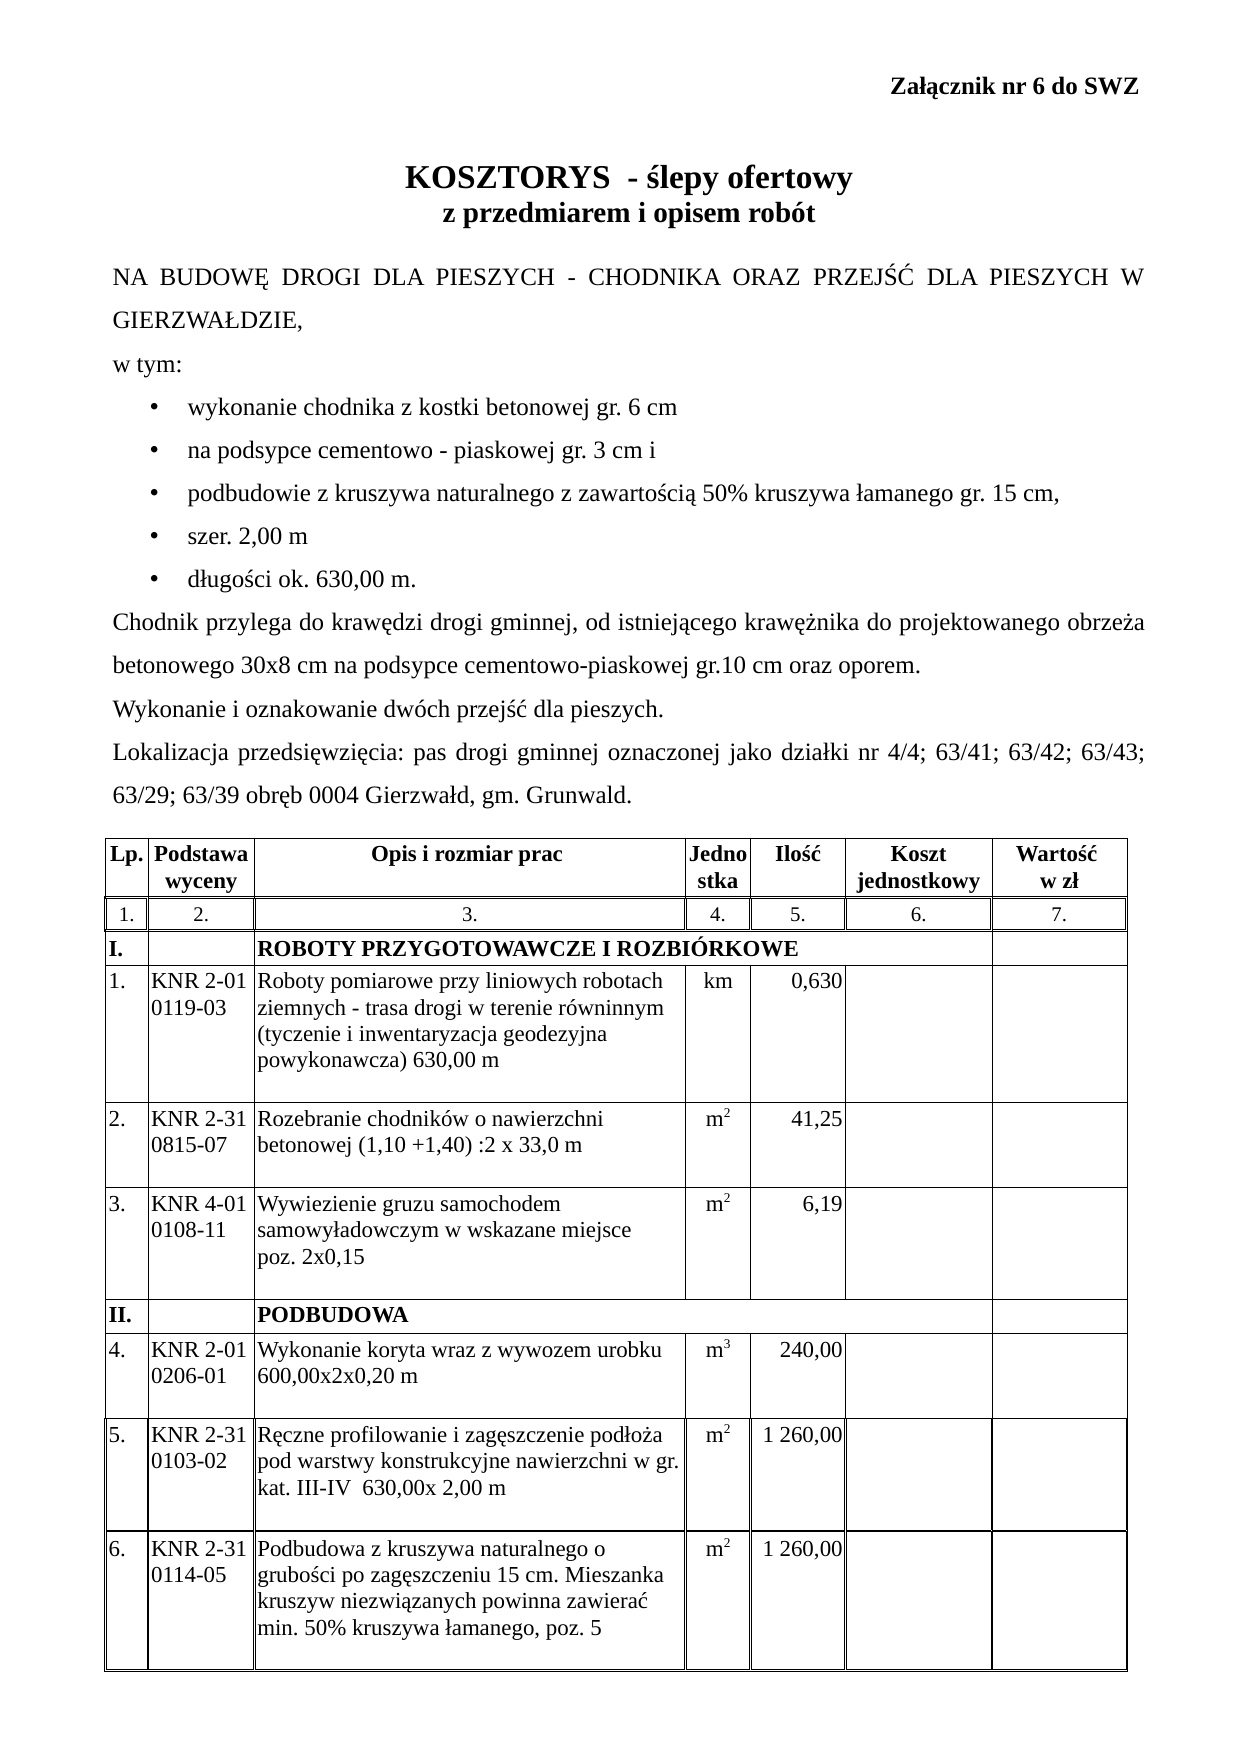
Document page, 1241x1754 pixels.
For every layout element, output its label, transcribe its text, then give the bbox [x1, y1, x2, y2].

table_cell Wykonanie koryta wraz z wywozem urobku 600,00x2x0,20 m [255, 1334, 685, 1418]
table_cell I. [106, 932, 148, 964]
table_cell KNR 2-01 0119-03 [149, 966, 254, 1102]
table_cell m3 [686, 1334, 750, 1418]
table_cell [846, 1334, 992, 1418]
table_cell 7. [993, 899, 1125, 929]
table_cell [993, 1188, 1127, 1298]
text Chodnik przylega do krawędzi drogi gminnej, od istniejącego krawężnika do projektowanego obrzeża betonowego 30x8 cm na podsypce cementowo-piaskowej gr.10 cm oraz oporem. [112, 607, 1146, 679]
text KOSZTORYS - ślepy ofertowy [112, 157, 1146, 195]
table_cell KNR 2-01 0206-01 [149, 1334, 254, 1418]
table_cell Wywiezienie gruzu samochodem samowyładowczym w wskazane miejsce poz. 2x0,15 [255, 1188, 685, 1298]
table_cell km [686, 966, 750, 1102]
table_cell 3. [106, 1188, 148, 1298]
list szer. 2,00 m [150, 521, 1146, 550]
table_cell 1 260,00 [752, 1419, 844, 1529]
table_cell [993, 1532, 1126, 1669]
table_cell [993, 1103, 1127, 1187]
table_cell ROBOTY PRZYGOTOWAWCZE I ROZBIÓRKOWE [255, 932, 992, 964]
table_cell [993, 1334, 1127, 1418]
table_cell [993, 966, 1127, 1102]
table_cell m2 [687, 1532, 749, 1669]
table_cell [149, 932, 254, 964]
table_cell KNR 2-31 0114-05 [149, 1532, 253, 1669]
table_cell [847, 1532, 991, 1669]
table_cell [149, 1300, 254, 1333]
text NA BUDOWĘ DROGI DLA PIESZYCH - CHODNIKA ORAZ PRZEJŚĆ DLA PIESZYCH W GIERZWAŁDZIE, [112, 262, 1146, 334]
table_header Jednostka [686, 839, 750, 896]
table_header Wartość w zł [993, 839, 1127, 896]
table_cell [847, 1419, 991, 1529]
table_cell 0,630 [751, 966, 845, 1102]
list na podsypce cementowo - piaskowej gr. 3 cm i [150, 435, 1146, 464]
table_cell KNR 4-01 0108-11 [149, 1188, 254, 1298]
table_cell 2. [149, 899, 253, 929]
list długości ok. 630,00 m. [150, 564, 1146, 593]
table_cell [846, 966, 992, 1102]
table_cell 41,25 [751, 1103, 845, 1187]
table_cell Rozebranie chodników o nawierzchni betonowej (1,10 +1,40) :2 x 33,0 m [255, 1103, 685, 1187]
table_cell [993, 1300, 1127, 1333]
table_cell 5. [752, 899, 844, 929]
list podbudowie z kruszywa naturalnego z zawartością 50% kruszywa łamanego gr. 15 cm, [150, 478, 1146, 507]
table_cell 240,00 [751, 1334, 845, 1418]
table_cell [846, 1188, 992, 1298]
table_cell 2. [106, 1103, 148, 1187]
table_cell 1 260,00 [752, 1532, 844, 1669]
table_cell KNR 2-31 0103-02 [149, 1419, 253, 1529]
table_header Ilość [751, 839, 845, 896]
table_cell 1. [107, 899, 146, 929]
table_header Opis i rozmiar prac [255, 839, 685, 896]
table_cell 4. [106, 1334, 148, 1418]
table_cell [846, 1103, 992, 1187]
table_cell Ręczne profilowanie i zagęszczenie podłoża pod warstwy konstrukcyjne nawierzchni w gr. kat. III-IV 630,00x 2,00 m [256, 1419, 684, 1529]
table_cell [993, 1419, 1126, 1529]
table_cell II. [106, 1300, 148, 1333]
list wykonanie chodnika z kostki betonowej gr. 6 cm [150, 392, 1146, 421]
table_cell PODBUDOWA [255, 1300, 992, 1333]
text Wykonanie i oznakowanie dwóch przejść dla pieszych. [112, 694, 1146, 722]
text z przedmiarem i opisem robót [112, 195, 1146, 229]
table_cell 1. [106, 966, 148, 1102]
table_cell Roboty pomiarowe przy liniowych robotach ziemnych - trasa drogi w terenie równinnym (tyczenie i inwentaryzacja geodezyjna powykonawcza) 630,00 m [255, 966, 685, 1102]
table_cell 6. [847, 899, 990, 929]
text w tym: [112, 349, 1146, 377]
table_cell 6,19 [751, 1188, 845, 1298]
table_cell m2 [686, 1103, 750, 1187]
table_cell [993, 932, 1127, 964]
table_cell 3. [256, 899, 684, 929]
table_header Podstawa wyceny [149, 839, 254, 896]
table_cell m2 [687, 1419, 749, 1529]
table_cell m2 [686, 1188, 750, 1298]
table_header Lp. [106, 839, 148, 896]
text Załącznik nr 6 do SWZ [112, 71, 1146, 99]
table_cell KNR 2-31 0815-07 [149, 1103, 254, 1187]
text Lokalizacja przedsięwzięcia: pas drogi gminnej oznaczonej jako działki nr 4/4; 63/41; 63/42; 63/43; 63/29; 63/39 obręb 0004 Gierzwałd, gm. Grunwald. [112, 737, 1146, 809]
table_cell 6. [107, 1532, 147, 1669]
table_cell Podbudowa z kruszywa naturalnego o grubości po zagęszczeniu 15 cm. Mieszanka kruszyw niezwiązanych powinna zawierać min. 50% kruszywa łamanego, poz. 5 [256, 1532, 684, 1669]
table_header Koszt jednostkowy [846, 839, 992, 896]
table_cell 5. [107, 1419, 147, 1529]
table_cell 4. [687, 899, 749, 929]
